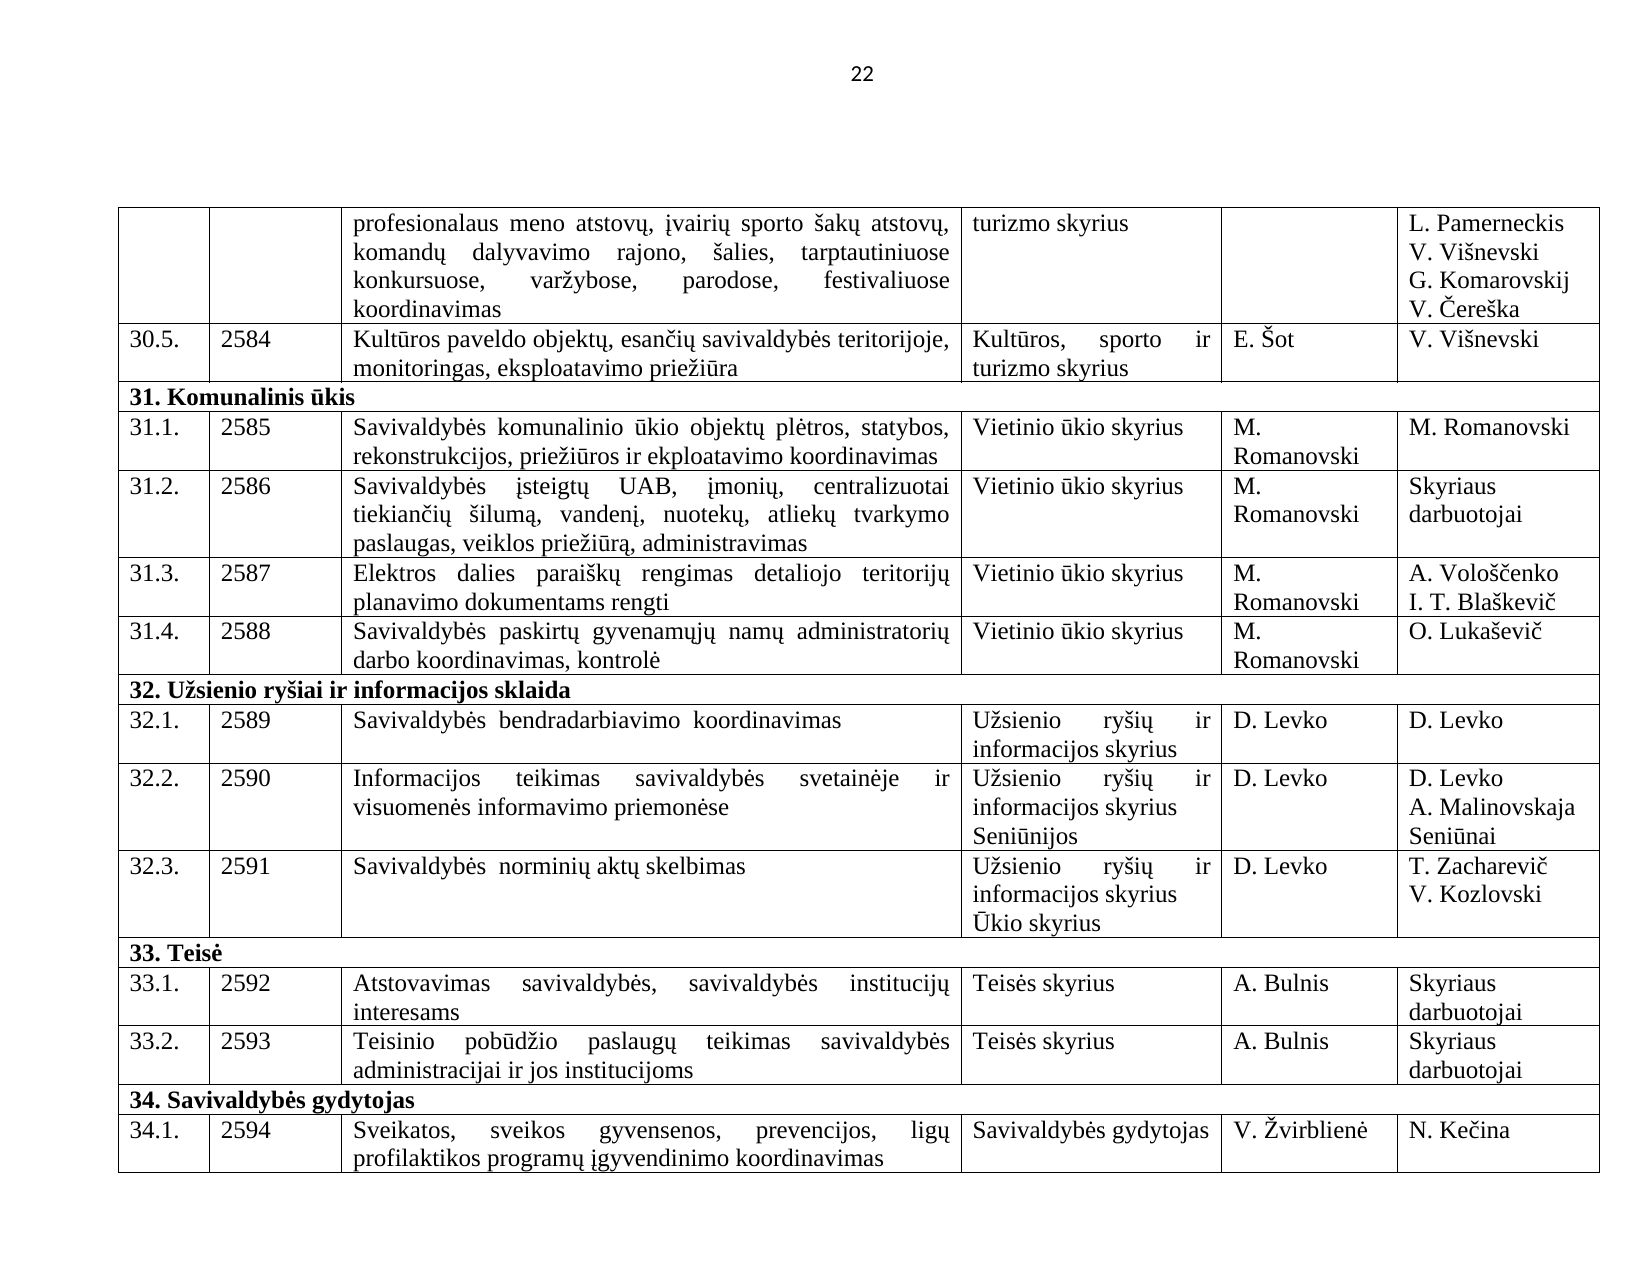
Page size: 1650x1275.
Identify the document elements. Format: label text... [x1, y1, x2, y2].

table_cell Sveikatos, sveikos gyvensenos, prevencijos, ligų profilaktikos programų įgyvendinimo koordinavimas [342, 1115, 961, 1172]
table_cell 31.1. [119, 412, 209, 470]
table_cell 34. Savivaldybės gydytojas [119, 1085, 1599, 1114]
table_cell 33. Teisė [119, 938, 1599, 967]
table_cell 2591 [210, 851, 341, 937]
table_cell turizmo skyrius [962, 208, 1221, 323]
table_cell Teisės skyrius [962, 1026, 1221, 1084]
table_cell Skyriaus darbuotojai [1398, 471, 1599, 557]
table_cell E. Šot [1222, 324, 1397, 381]
table_cell [210, 208, 341, 323]
table_cell Kultūros, sporto ir turizmo skyrius [962, 324, 1221, 381]
table_cell Teisinio pobūdžio paslaugų teikimas savivaldybės administracijai ir jos institucijoms [342, 1026, 961, 1084]
table_cell 32.1. [119, 705, 209, 762]
table_cell 31.4. [119, 617, 209, 674]
table_cell M. Romanovski [1222, 617, 1397, 674]
table_cell 32.3. [119, 851, 209, 937]
table_cell Savivaldybės įsteigtų UAB, įmonių, centralizuotai tiekiančių šilumą, vandenį, nuotekų, atliekų tvarkymo paslaugas, veiklos priežiūrą, administravimas [342, 471, 961, 557]
table_cell Vietinio ūkio skyrius [962, 412, 1221, 470]
table_cell 32. Užsienio ryšiai ir informacijos sklaida [119, 675, 1599, 704]
table_cell Elektros dalies paraiškų rengimas detaliojo teritorijų planavimo dokumentams rengti [342, 558, 961, 616]
table_cell Savivaldybės bendradarbiavimo koordinavimas [342, 705, 961, 762]
table_cell Užsienio ryšių ir informacijos skyrius Seniūnijos [962, 764, 1221, 850]
table_cell 34.1. [119, 1115, 209, 1172]
table_cell A. Bulnis [1222, 1026, 1397, 1084]
table_cell M. Romanovski [1222, 412, 1397, 470]
table_cell 2589 [210, 705, 341, 762]
table_cell Savivaldybės gydytojas [962, 1115, 1221, 1172]
table_cell Užsienio ryšių ir informacijos skyrius [962, 705, 1221, 762]
table_cell M. Romanovski [1398, 412, 1599, 470]
table_cell M. Romanovski [1222, 471, 1397, 557]
table_cell D. Levko A. Malinovskaja Seniūnai [1398, 764, 1599, 850]
table_cell L. Pamerneckis V. Višnevski G. Komarovskij V. Čereška [1398, 208, 1599, 323]
table_cell 32.2. [119, 764, 209, 850]
table_cell Savivaldybės paskirtų gyvenamųjų namų administratorių darbo koordinavimas, kontrolė [342, 617, 961, 674]
table_cell Vietinio ūkio skyrius [962, 471, 1221, 557]
table_cell 33.2. [119, 1026, 209, 1084]
table_cell T. Zacharevič V. Kozlovski [1398, 851, 1599, 937]
table_cell A. Bulnis [1222, 968, 1397, 1025]
table_cell 2586 [210, 471, 341, 557]
table_cell V. Žvirblienė [1222, 1115, 1397, 1172]
table_cell Vietinio ūkio skyrius [962, 617, 1221, 674]
table_cell Informacijos teikimas savivaldybės svetainėje ir visuomenės informavimo priemonėse [342, 764, 961, 850]
table_cell A. Vološčenko I. T. Blaškevič [1398, 558, 1599, 616]
table_cell 2594 [210, 1115, 341, 1172]
table_cell 30.5. [119, 324, 209, 381]
table_cell 31.2. [119, 471, 209, 557]
table_cell O. Lukaševič [1398, 617, 1599, 674]
table_cell D. Levko [1398, 705, 1599, 762]
table_cell Kultūros paveldo objektų, esančių savivaldybės teritorijoje, monitoringas, eksploatavimo priežiūra [342, 324, 961, 381]
table_cell D. Levko [1222, 705, 1397, 762]
table_cell M. Romanovski [1222, 558, 1397, 616]
table_cell 31.3. [119, 558, 209, 616]
table_cell 33.1. [119, 968, 209, 1025]
table_cell [119, 208, 209, 323]
table_cell Savivaldybės norminių aktų skelbimas [342, 851, 961, 937]
table_cell Savivaldybės komunalinio ūkio objektų plėtros, statybos, rekonstrukcijos, priežiūros ir ekploatavimo koordinavimas [342, 412, 961, 470]
table_cell 2584 [210, 324, 341, 381]
table_cell 2585 [210, 412, 341, 470]
table_cell D. Levko [1222, 764, 1397, 850]
table_cell 2587 [210, 558, 341, 616]
table_cell 2588 [210, 617, 341, 674]
table_cell 2590 [210, 764, 341, 850]
table_cell V. Višnevski [1398, 324, 1599, 381]
table_cell Skyriaus darbuotojai [1398, 968, 1599, 1025]
table_cell Atstovavimas savivaldybės, savivaldybės institucijų interesams [342, 968, 961, 1025]
table_cell Užsienio ryšių ir informacijos skyrius Ūkio skyrius [962, 851, 1221, 937]
table_cell N. Kečina [1398, 1115, 1599, 1172]
table_cell D. Levko [1222, 851, 1397, 937]
table_cell 2592 [210, 968, 341, 1025]
table_cell [1222, 208, 1397, 323]
table_cell Vietinio ūkio skyrius [962, 558, 1221, 616]
table_cell 2593 [210, 1026, 341, 1084]
table_cell profesionalaus meno atstovų, įvairių sporto šakų atstovų, komandų dalyvavimo rajono, šalies, tarptautiniuose konkursuose, varžybose, parodose, festivaliuose koordinavimas [342, 208, 961, 323]
table_cell Skyriaus darbuotojai [1398, 1026, 1599, 1084]
table_cell Teisės skyrius [962, 968, 1221, 1025]
table_cell 31. Komunalinis ūkis [119, 382, 1599, 411]
